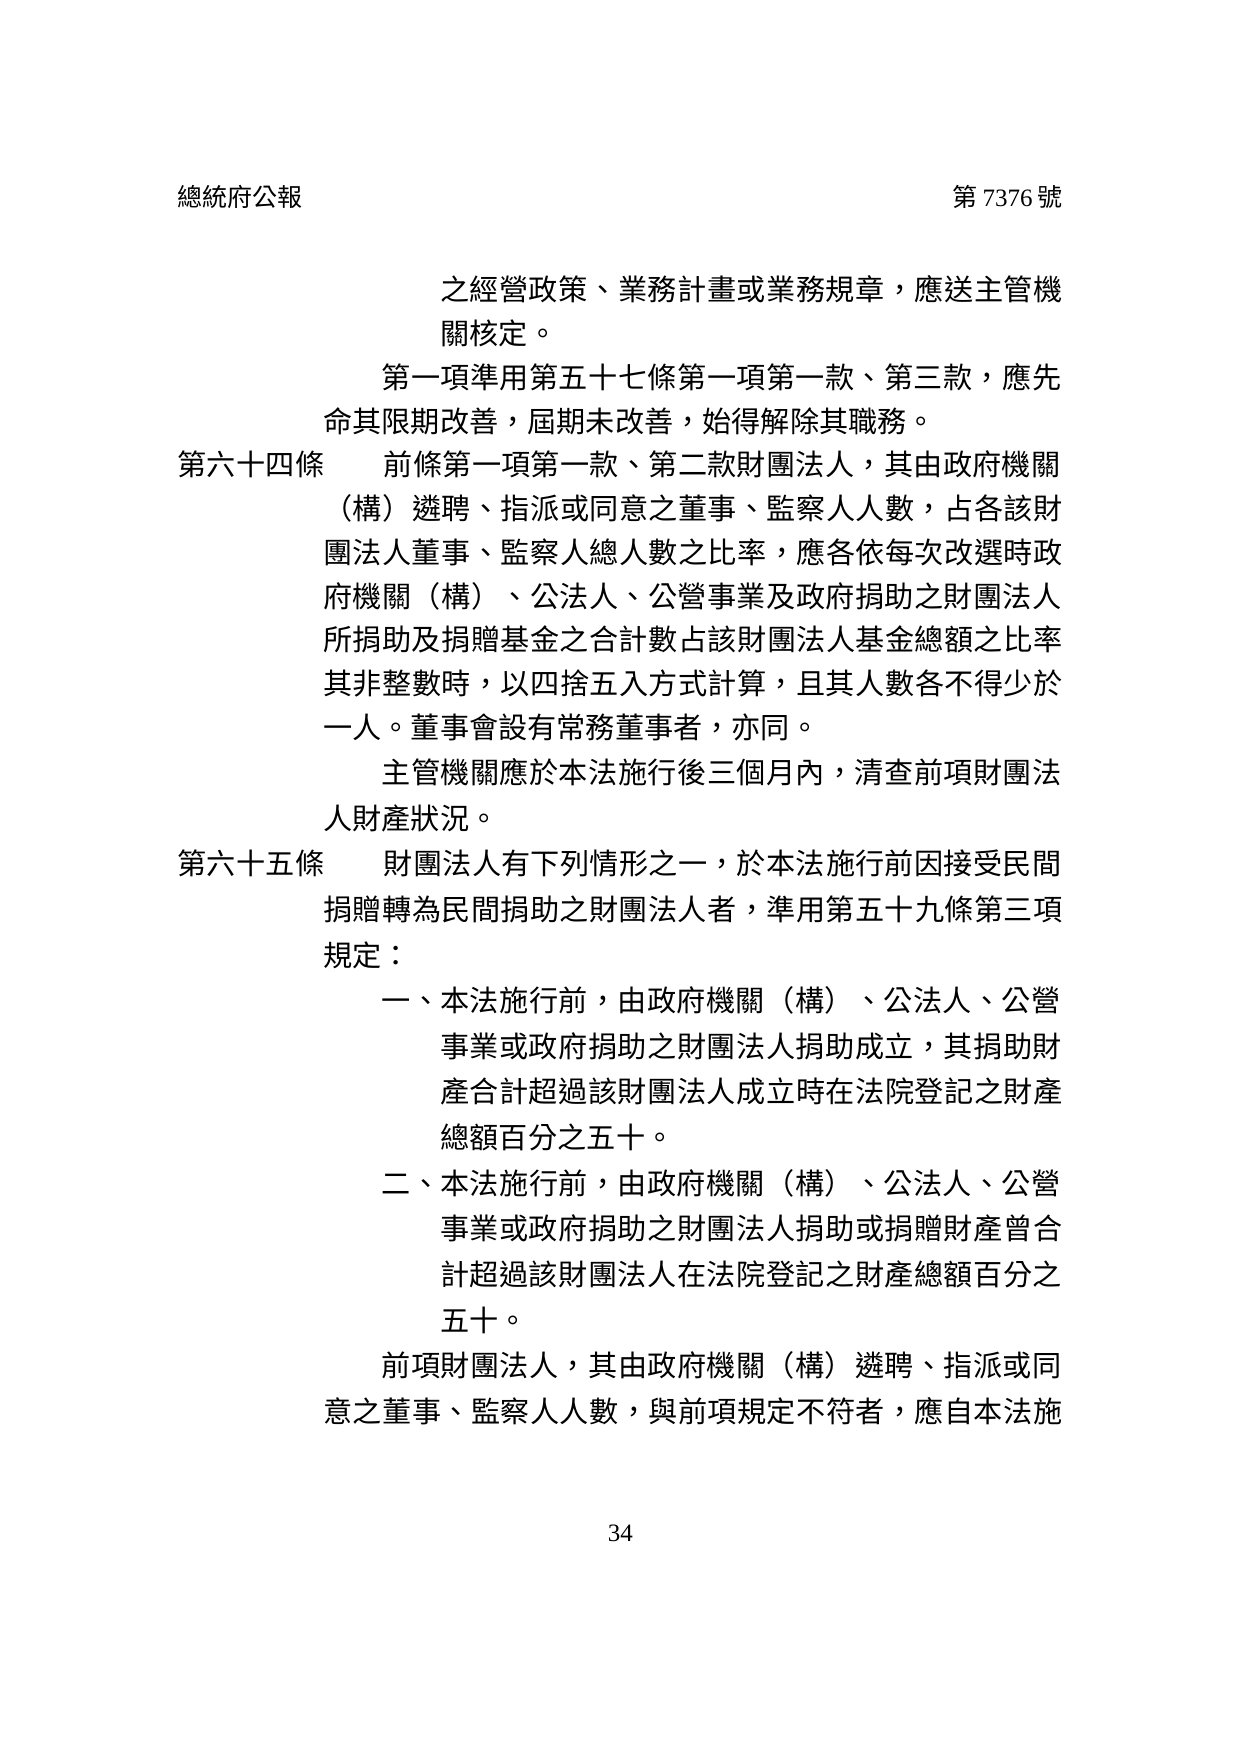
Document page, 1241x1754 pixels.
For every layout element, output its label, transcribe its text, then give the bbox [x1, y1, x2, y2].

text 第六十五條 財團法人有下列情形之一，於本法施行前因接受民間捐贈轉為民間捐助之財團法人者，準用第五十九條第三項規定： [177, 838, 1063, 975]
text 前項財團法人，其由政府機關（構）遴聘、指派或同意之董事、監察人人數，與前項規定不符者，應自本法施行後一年內補正；屆期未補正者，主管機關得廢止其許可，或解除全體董事之職務，並依第四十七條規定辦理。 [323, 1340, 1063, 1431]
text 一、本法施行前，由政府機關（構）、公法人、公營事業或政府捐助之財團法人捐助成立，其捐助財產合計超過該財團法人成立時在法院登記之財產總額百分之五十。 [381, 975, 1063, 1158]
text 第一項準用第五十七條第一項第一款、第三款，應先命其限期改善，屆期未改善，始得解除其職務。 [323, 353, 1063, 441]
text 主管機關應於本法施行後三個月內，清查前項財團法人財產狀況。 [323, 747, 1063, 838]
text 第六十四條 前條第一項第一款、第二款財團法人，其由政府機關（構）遴聘、指派或同意之董事、監察人人數，占各該財團法人董事、監察人總人數之比率，應各依每次改選時政府機關（構）、公法人、公營事業及政府捐助之財團法人所捐助及捐贈基金之合計數占該財團法人基金總額之比率，其非整數時，以四捨五入方式計算，且其人數各不得少於一人。董事會設有常務董事者，亦同。 [177, 441, 1063, 747]
text 二、本法施行前，由政府機關（構）、公法人、公營事業或政府捐助之財團法人捐助或捐贈財產曾合計超過該財團法人在法院登記之財產總額百分之五十。 [381, 1158, 1063, 1340]
text 之經營政策、業務計畫或業務規章，應送主管機關核定。 [381, 266, 1063, 353]
